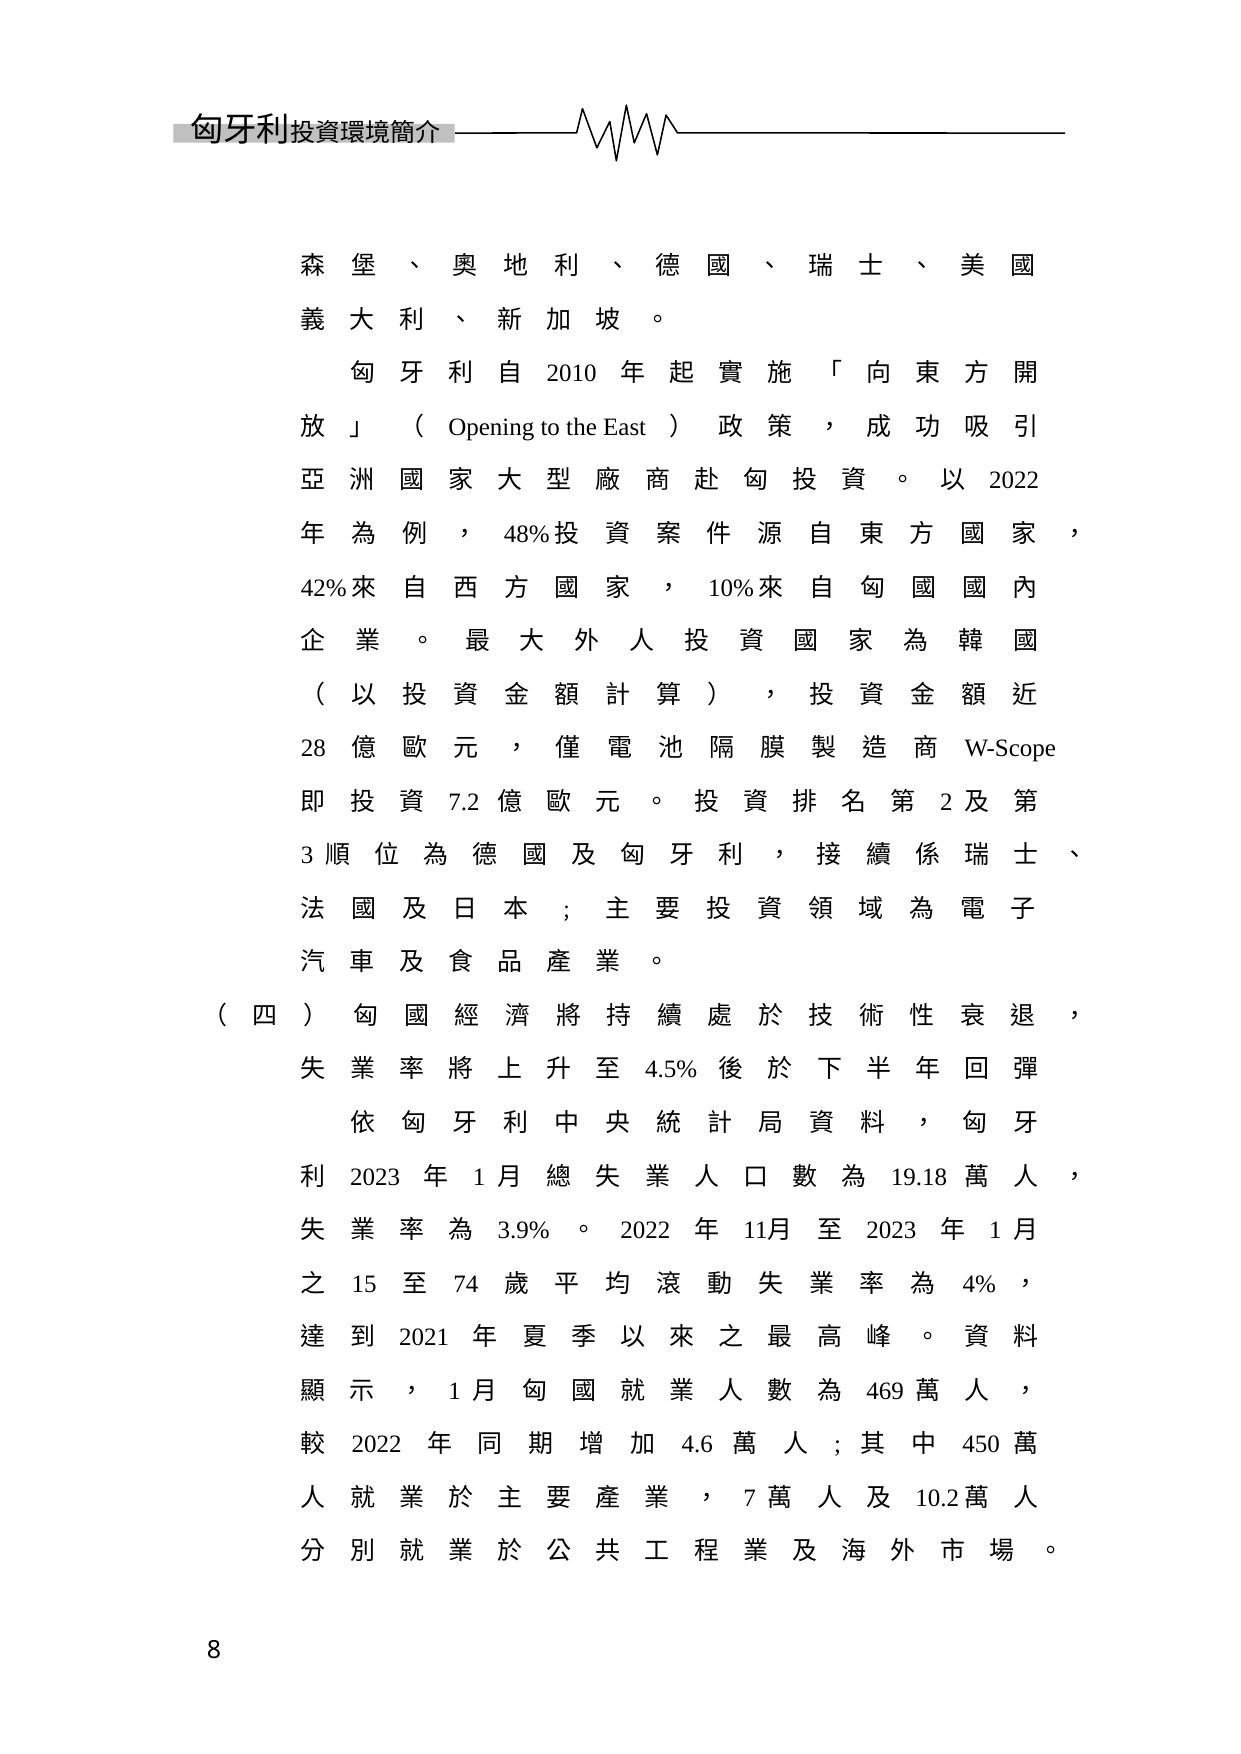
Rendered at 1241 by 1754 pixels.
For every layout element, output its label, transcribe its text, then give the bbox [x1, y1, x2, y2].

text （四）匈國經濟將持續處於技術性衰退，失業率將上升至4.5%後於下半年回彈 [202, 987, 1063, 1094]
text 匈牙利自2010年起實施「向東方開放」（Opening to the East）政策，成功吸引亞洲國家大型廠商赴匈投資。以2022年為例，48%投資案件源自東方國家，42%來自西方國家，10%來自匈國國內企業。最大外人投資國家為韓國（以投資金額計算），投資金額近28億歐元，僅電池隔膜製造商W-Scope即投資7.2億歐元。投資排名第2及第3順位為德國及匈牙利，接續係瑞士、法國及日本﹔主要投資領域為電子、汽車及食品產業。 [276, 344, 1063, 987]
text 2022年匈牙利吸引外來投資金額達65億歐元，刷新歷史新高，創造15,083個工作機會。依匈牙利中央銀行統計，2021年FDI淨流入金額為63億5,790萬歐元。主要投資產業及金額：製造業46億1,290萬歐元；服務業11億8,040萬歐元；金融3億8,140萬歐元；不動產10億2,550萬歐元。前10大FDI來源國依序為：韓國、荷蘭、以色列、盧森堡、奧地利、德國、瑞士、美國、義大利、新加坡。 [276, 237, 1063, 344]
text 依匈牙利中央統計局資料，匈牙利2023年1月總失業人口數為19.18萬人，失業率為3.9%。2022年11月至2023年1月之15至74歲平均滾動失業率為4%，達到2021年夏季以來之最高峰。資料顯示，1月匈國就業人數為469萬人，較2022年同期增加4.6萬人;其中450萬人就業於主要產業，7萬人及10.2萬人分別就業於公共工程業及海外市場。 [276, 1094, 1063, 1576]
